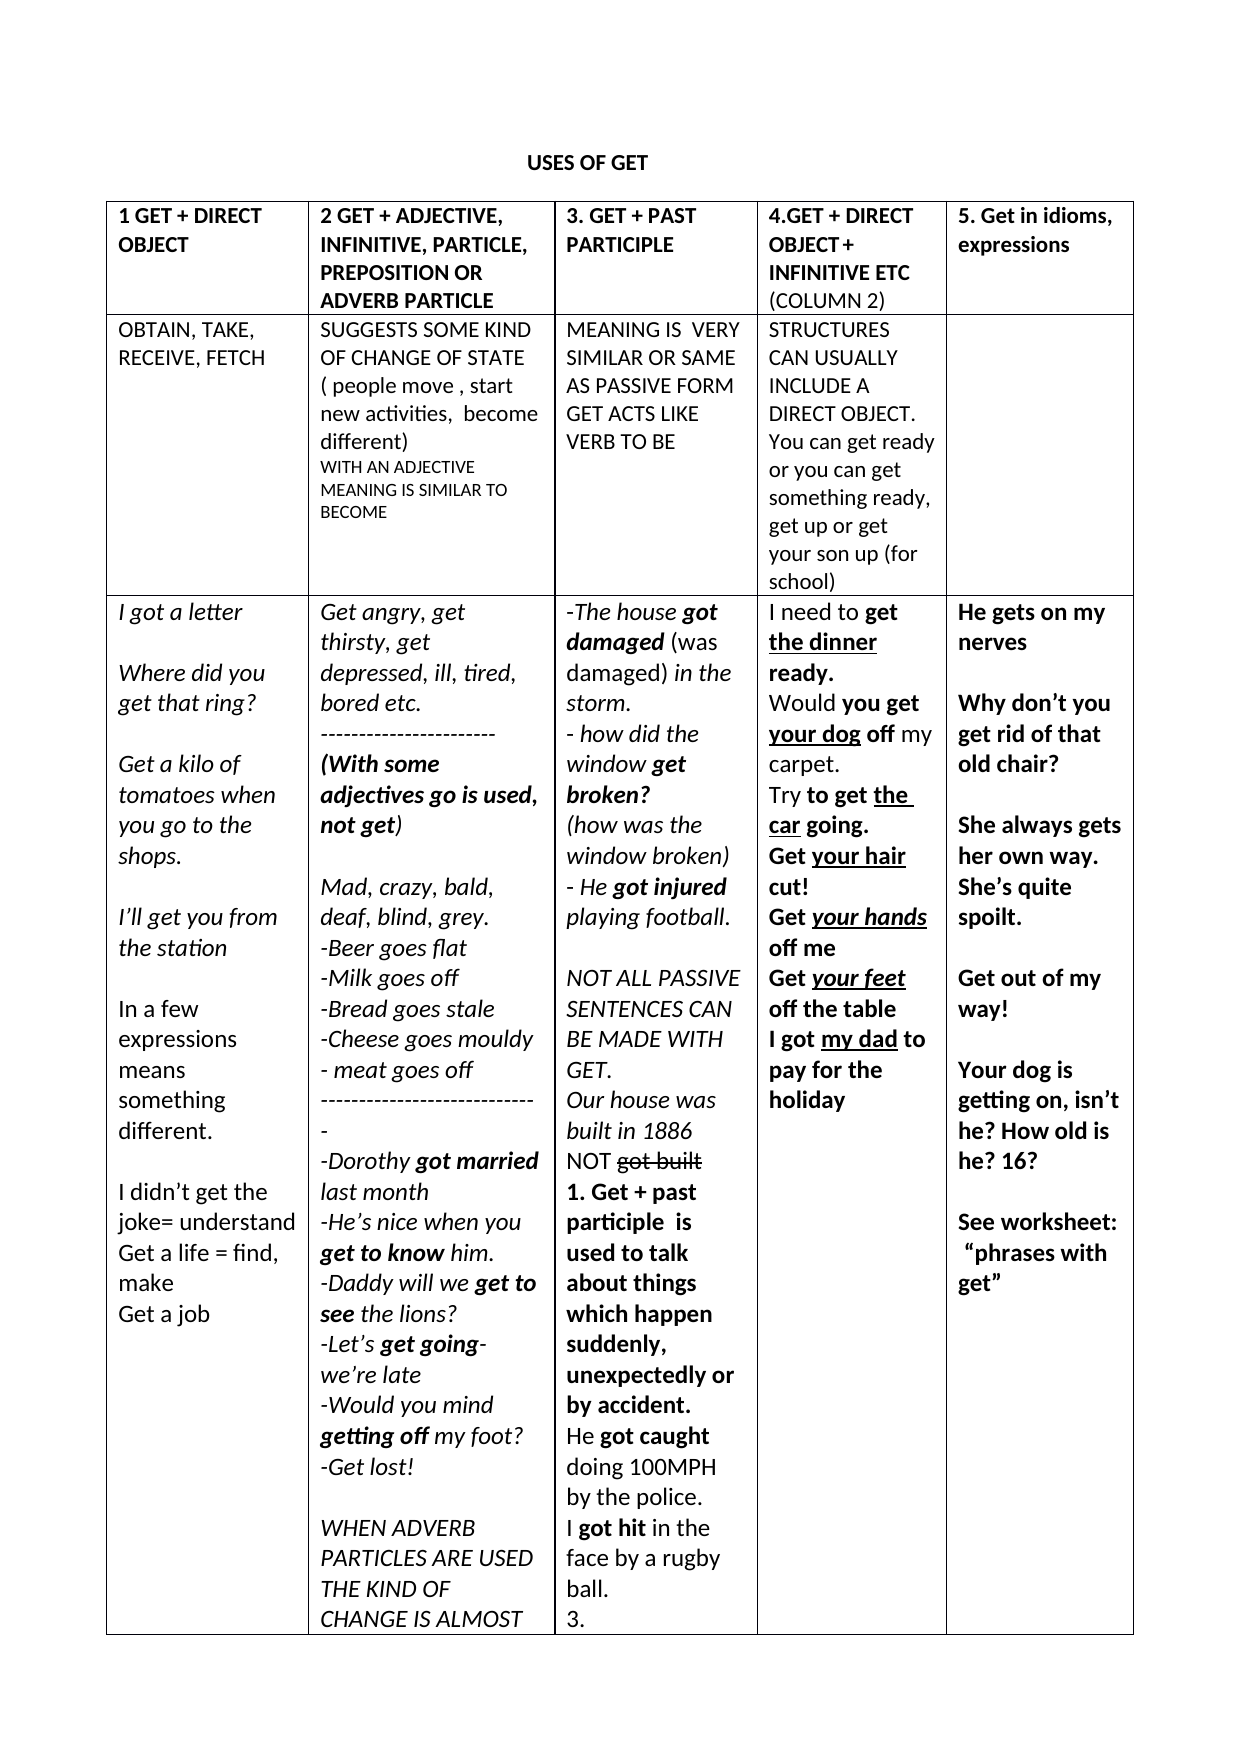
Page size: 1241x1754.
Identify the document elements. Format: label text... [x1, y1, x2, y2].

table_cell -The house got damaged (was damaged) in the storm. - how did the window get broken? (how was the window broken) - He got injured playing football. NOT ALL PASSIVE SENTENCES CAN BE MADE WITH GET. Our house was built in 1886 NOT got built 1. Get + past participle is used to talk about things which happen suddenly, unexpectedly or by accident. He got caught doing 100MPH by the police. I got hit in the face by a rugby ball. 3. [556, 596, 757, 1634]
table_header 1 GET + DIRECT OBJECT [107, 202, 308, 314]
table_cell [947, 315, 1133, 595]
table_header 3. GET + PAST PARTICIPLE [556, 202, 757, 314]
table_cell MEANING IS VERY SIMILAR OR SAME AS PASSIVE FORM GET ACTS LIKE VERB TO BE [556, 315, 757, 595]
table_cell OBTAIN, TAKE, RECEIVE, FETCH [107, 315, 308, 595]
table_header 4.GET + DIRECT OBJECT + INFINITIVE ETC (COLUMN 2) [758, 202, 946, 314]
table_cell I got a letter Where did you get that ring? Get a kilo of tomatoes when you go to the shops. I’ll get you from the station In a few expressions means something different. I didn’t get the joke= understand Get a life = find, make Get a job [107, 596, 308, 1634]
table_cell Get angry, get thirsty, get depressed, ill, tired, bored etc. ----------------------- (With some adjectives go is used, not get) Mad, crazy, bald, deaf, blind, grey. -Beer goes flat -Milk goes off -Bread goes stale -Cheese goes mouldy - meat goes off ----------------------------- -Dorothy got married last month -He’s nice when you get to know him. -Daddy will we get to see the lions? -Let’s get going- we’re late -Would you mind getting off my foot? -Get lost! WHEN ADVERB PARTICLES ARE USED THE KIND OF CHANGE IS ALMOST [309, 596, 554, 1634]
table_cell I need to get the dinner ready. Would you get your dog off my carpet. Try to get the car going. Get your hair cut! Get your hands off me Get your feet off the table I got my dad to pay for the holiday [758, 596, 946, 1634]
table_cell STRUCTURES CAN USUALLY INCLUDE A DIRECT OBJECT. You can get ready or you can get something ready, get up or get your son up (for school) [758, 315, 946, 595]
text USES OF GET [118, 148, 1122, 176]
table_cell He gets on my nerves Why don’t you get rid of that old chair? She always gets her own way. She’s quite spoilt. Get out of my way! Your dog is getting on, isn’t he? How old is he? 16? See worksheet: “phrases with get” [947, 596, 1133, 1634]
table_cell SUGGESTS SOME KIND OF CHANGE OF STATE ( people move , start new activities, become different) WITH AN ADJECTIVE MEANING IS SIMILAR TO BECOME [309, 315, 554, 595]
table_header 2 GET + ADJECTIVE, INFINITIVE, PARTICLE, PREPOSITION OR ADVERB PARTICLE [309, 202, 554, 314]
table_header 5. Get in idioms, expressions [947, 202, 1133, 314]
